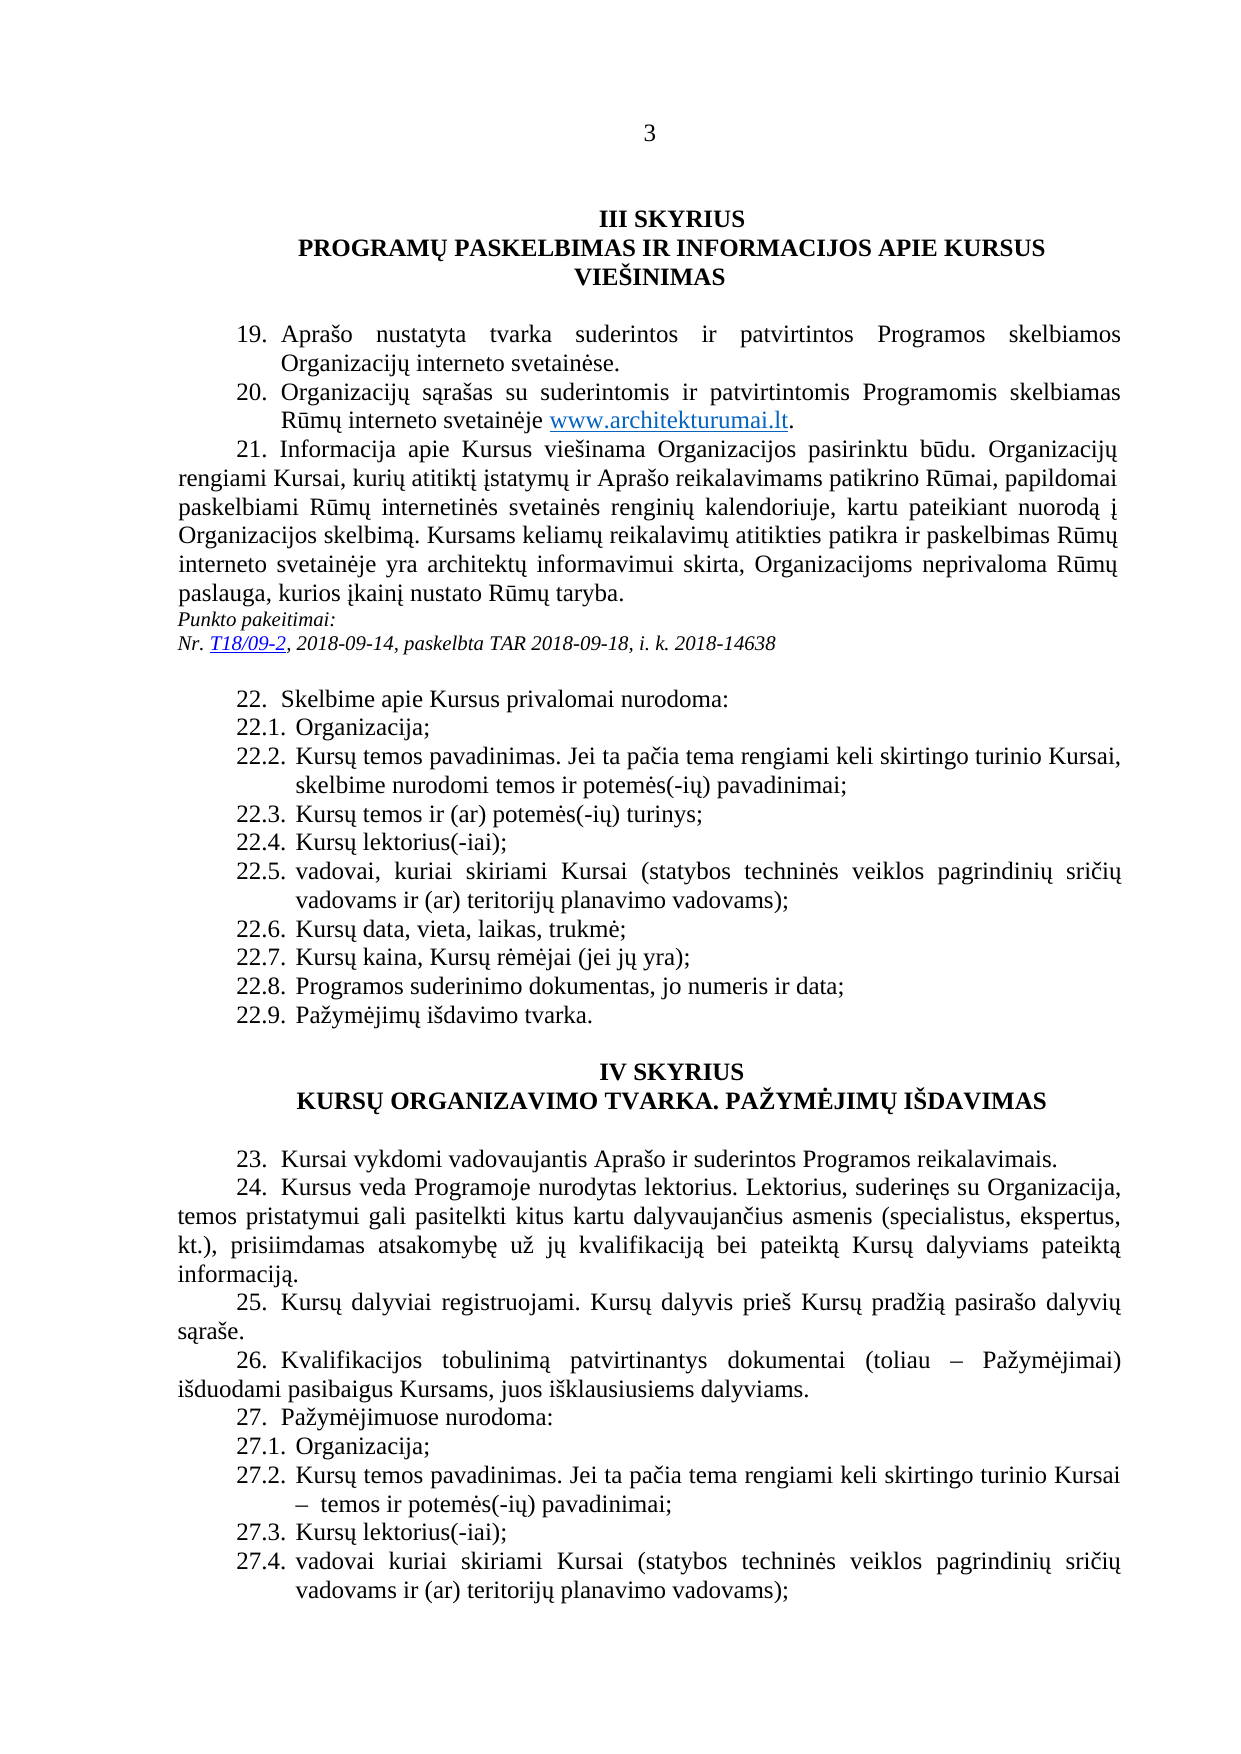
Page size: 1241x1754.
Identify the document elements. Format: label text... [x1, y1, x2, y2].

text Punkto pakeitimai: [177, 607, 1122, 631]
text PROGRAMŲ PASKELBIMAS IR INFORMACIJOS APIE KURSUS VIEŠINIMAS [177, 233, 1122, 291]
text KURSŲ ORGANIZAVIMO TVARKA. PAŽYMĖJIMŲ IŠDAVIMAS [177, 1086, 1122, 1115]
text 22.6. Kursų data, vieta, laikas, trukmė; [236, 914, 1122, 942]
text 22.3. Kursų temos ir (ar) potemės(-ių) turinys; [236, 799, 1122, 827]
text 22.8. Programos suderinimo dokumentas, jo numeris ir data; [236, 971, 1122, 1000]
text 19. Aprašo nustatyta tvarka suderintos ir patvirtintos Programos skelbiamos Organizacijų interneto svetainėse. [236, 319, 1122, 377]
text 22.1. Organizacija; [236, 712, 1122, 741]
text 26. Kvalifikacijos tobulinimą patvirtinantys dokumentai (toliau – Pažymėjimai) išduodami pasibaigus Kursams, juos išklausiusiems dalyviams. [177, 1345, 1122, 1402]
text 27.4. vadovai kuriai skiriami Kursai (statybos techninės veiklos pagrindinių sričių vadovams ir (ar) teritorijų planavimo vadovams); [236, 1546, 1122, 1604]
text 22.4. Kursų lektorius(-iai); [236, 827, 1122, 856]
text 20. Organizacijų sąrašas su suderintomis ir patvirtintomis Programomis skelbiamas Rūmų interneto svetainėje www.architekturumai.lt. [236, 377, 1122, 434]
text 27.1. Organizacija; [236, 1431, 1122, 1460]
text 22.2. Kursų temos pavadinimas. Jei ta pačia tema rengiami keli skirtingo turinio Kursai, skelbime nurodomi temos ir potemės(-ių) pavadinimai; [236, 741, 1122, 799]
text 21. Informacija apie Kursus viešinama Organizacijos pasirinktu būdu. Organizacijų rengiami Kursai, kurių atitiktį įstatymų ir Aprašo reikalavimams patikrino Rūmai, papildomai paskelbiami Rūmų internetinės svetainės renginių kalendoriuje, kartu pateikiant nuorodą į Organizacijos skelbimą. Kursams keliamų reikalavimų atitikties patikra ir paskelbimas Rūmų interneto svetainėje yra architektų informavimui skirta, Organizacijoms neprivaloma Rūmų paslauga, kurios įkainį nustato Rūmų taryba. [178, 434, 1118, 607]
text 22.9. Pažymėjimų išdavimo tvarka. [236, 1000, 1122, 1029]
text 22. Skelbime apie Kursus privalomai nurodoma: [236, 684, 1122, 712]
text 25. Kursų dalyviai registruojami. Kursų dalyvis prieš Kursų pradžią pasirašo dalyvių sąraše. [177, 1287, 1122, 1345]
text 23. Kursai vykdomi vadovaujantis Aprašo ir suderintos Programos reikalavimais. [177, 1144, 1122, 1172]
text 27. Pažymėjimuose nurodoma: [177, 1402, 1122, 1431]
text 22.7. Kursų kaina, Kursų rėmėjai (jei jų yra); [236, 942, 1122, 971]
text 24. Kursus veda Programoje nurodytas lektorius. Lektorius, suderinęs su Organizacija, temos pristatymui gali pasitelkti kitus kartu dalyvaujančius asmenis (specialistus, ekspertus, kt.), prisiimdamas atsakomybę už jų kvalifikaciją bei pateiktą Kursų dalyviams pateiktą informaciją. [177, 1172, 1122, 1287]
text 22.5. vadovai, kuriai skiriami Kursai (statybos techninės veiklos pagrindinių sričių vadovams ir (ar) teritorijų planavimo vadovams); [236, 856, 1122, 914]
text IV SKYRIUS [177, 1057, 1122, 1086]
text Nr. T18/09-2, 2018-09-14, paskelbta TAR 2018-09-18, i. k. 2018-14638 [177, 631, 1122, 655]
text III SKYRIUS [177, 204, 1122, 233]
text 27.3. Kursų lektorius(-iai); [236, 1517, 1122, 1546]
text 27.2. Kursų temos pavadinimas. Jei ta pačia tema rengiami keli skirtingo turinio Kursai – temos ir potemės(-ių) pavadinimai; [236, 1460, 1122, 1517]
